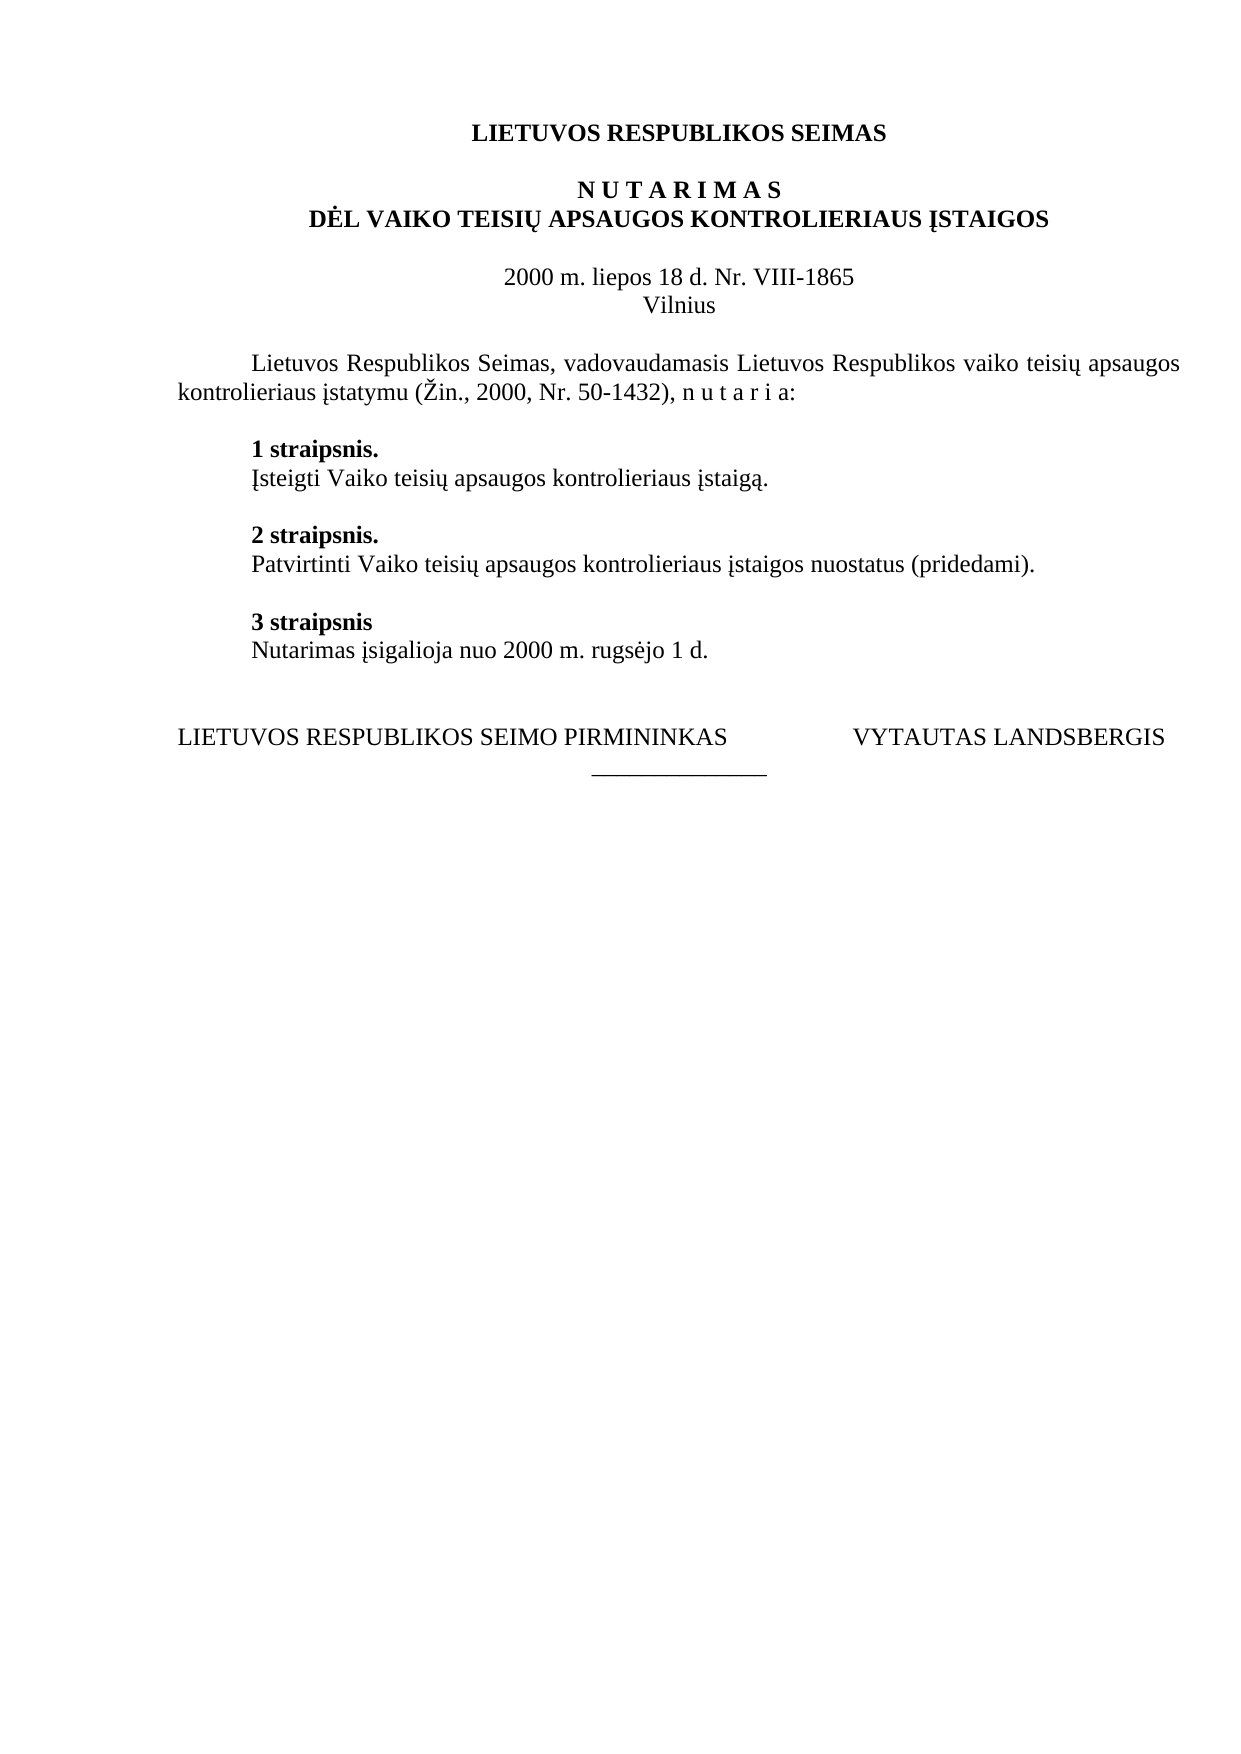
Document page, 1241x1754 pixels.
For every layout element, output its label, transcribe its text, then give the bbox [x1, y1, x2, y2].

text 1 straipsnis. [177, 434, 1181, 463]
text Patvirtinti Vaiko teisių apsaugos kontrolieriaus įstaigos nuostatus (pridedami). [177, 549, 1181, 578]
text ______________ [177, 751, 1181, 779]
text Nutarimas įsigalioja nuo 2000 m. rugsėjo 1 d. [177, 636, 1181, 664]
text Lietuvos Respublikos Seimas, vadovaudamasis Lietuvos Respublikos vaiko teisių apsaugos kontrolieriaus įstatymu (Žin., 2000, Nr. 50-1432), nutaria: [177, 348, 1181, 406]
text 2 straipsnis. [177, 521, 1181, 549]
text 2000 m. liepos 18 d. Nr. VIII-1865 [177, 262, 1181, 291]
text Įsteigti Vaiko teisių apsaugos kontrolieriaus įstaigą. [177, 463, 1181, 492]
text DĖL VAIKO TEISIŲ APSAUGOS KONTROLIERIAUS ĮSTAIGOS [177, 204, 1181, 233]
text LIETUVOS RESPUBLIKOS SEIMO PIRMININKAS VYTAUTAS LANDSBERGIS [177, 722, 1181, 751]
text Vilnius [177, 291, 1181, 319]
text N U T A R I M A S [177, 176, 1181, 204]
text LIETUVOS RESPUBLIKOS SEIMAS [177, 118, 1181, 147]
text 3 straipsnis [177, 607, 1181, 636]
